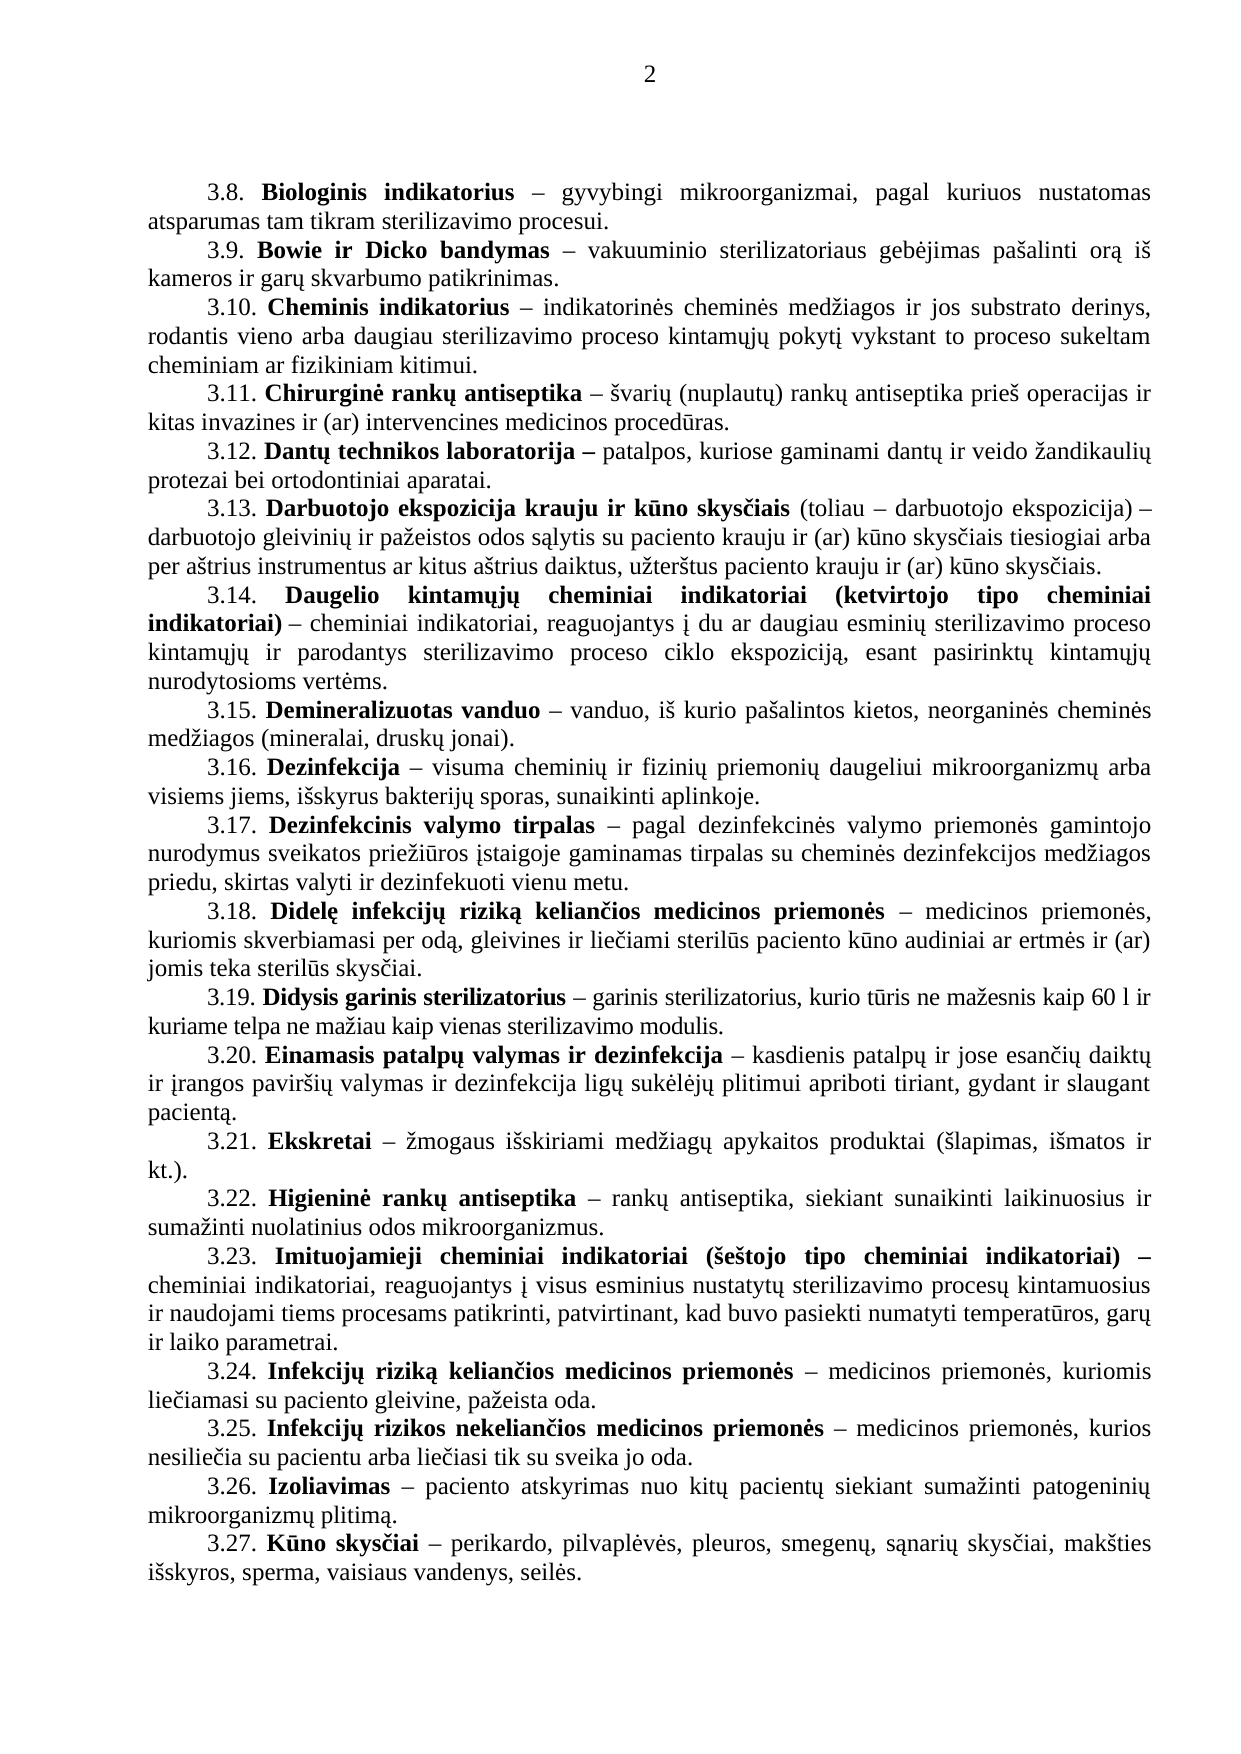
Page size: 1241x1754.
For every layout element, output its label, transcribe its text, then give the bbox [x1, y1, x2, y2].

text 3.25. Infekcijų rizikos nekeliančios medicinos priemonės – medicinos priemonės, kurios nesiliečia su pacientu arba liečiasi tik su sveika jo oda. [148, 1413, 1152, 1471]
text 3.13. Darbuotojo ekspozicija krauju ir kūno skysčiais (toliau – darbuotojo ekspozicija) – darbuotojo gleivinių ir pažeistos odos sąlytis su paciento krauju ir (ar) kūno skysčiais tiesiogiai arba per aštrius instrumentus ar kitus aštrius daiktus, užterštus paciento krauju ir (ar) kūno skysčiais. [148, 493, 1152, 580]
text 3.14. Daugelio kintamųjų cheminiai indikatoriai (ketvirtojo tipo cheminiai indikatoriai) – cheminiai indikatoriai, reaguojantys į du ar daugiau esminių sterilizavimo proceso kintamųjų ir parodantys sterilizavimo proceso ciklo ekspoziciją, esant pasirinktų kintamųjų nurodytosioms vertėms. [148, 580, 1152, 695]
text 3.18. Didelę infekcijų riziką keliančios medicinos priemonės – medicinos priemonės, kuriomis skverbiamasi per odą, gleivines ir liečiami sterilūs paciento kūno audiniai ar ertmės ir (ar) jomis teka sterilūs skysčiai. [148, 896, 1152, 982]
text 3.24. Infekcijų riziką keliančios medicinos priemonės – medicinos priemonės, kuriomis liečiamasi su paciento gleivine, pažeista oda. [148, 1356, 1152, 1413]
text 3.16. Dezinfekcija – visuma cheminių ir fizinių priemonių daugeliui mikroorganizmų arba visiems jiems, išskyrus bakterijų sporas, sunaikinti aplinkoje. [148, 752, 1152, 810]
text 3.23. Imituojamieji cheminiai indikatoriai (šeštojo tipo cheminiai indikatoriai) – cheminiai indikatoriai, reaguojantys į visus esminius nustatytų sterilizavimo procesų kintamuosius ir naudojami tiems procesams patikrinti, patvirtinant, kad buvo pasiekti numatyti temperatūros, garų ir laiko parametrai. [148, 1241, 1152, 1356]
text 3.17. Dezinfekcinis valymo tirpalas – pagal dezinfekcinės valymo priemonės gamintojo nurodymus sveikatos priežiūros įstaigoje gaminamas tirpalas su cheminės dezinfekcijos medžiagos priedu, skirtas valyti ir dezinfekuoti vienu metu. [148, 810, 1152, 896]
text 3.9. Bowie ir Dicko bandymas – vakuuminio sterilizatoriaus gebėjimas pašalinti orą iš kameros ir garų skvarbumo patikrinimas. [148, 235, 1152, 292]
text 3.21. Ekskretai – žmogaus išskiriami medžiagų apykaitos produktai (šlapimas, išmatos ir kt.). [148, 1126, 1152, 1183]
text 3.19. Didysis garinis sterilizatorius – garinis sterilizatorius, kurio tūris ne mažesnis kaip 60 l ir kuriame telpa ne mažiau kaip vienas sterilizavimo modulis. [148, 982, 1152, 1040]
text 3.12. Dantų technikos laboratorija – patalpos, kuriose gaminami dantų ir veido žandikaulių protezai bei ortodontiniai aparatai. [148, 436, 1152, 493]
text 3.10. Cheminis indikatorius – indikatorinės cheminės medžiagos ir jos substrato derinys, rodantis vieno arba daugiau sterilizavimo proceso kintamųjų pokytį vykstant to proceso sukeltam cheminiam ar fizikiniam kitimui. [148, 292, 1152, 378]
text 3.20. Einamasis patalpų valymas ir dezinfekcija – kasdienis patalpų ir jose esančių daiktų ir įrangos paviršių valymas ir dezinfekcija ligų sukėlėjų plitimui apriboti tiriant, gydant ir slaugant pacientą. [148, 1040, 1152, 1126]
text 3.26. Izoliavimas – paciento atskyrimas nuo kitų pacientų siekiant sumažinti patogeninių mikroorganizmų plitimą. [148, 1471, 1152, 1528]
text 3.22. Higieninė rankų antiseptika – rankų antiseptika, siekiant sunaikinti laikinuosius ir sumažinti nuolatinius odos mikroorganizmus. [148, 1183, 1152, 1241]
text 3.11. Chirurginė rankų antiseptika – švarių (nuplautų) rankų antiseptika prieš operacijas ir kitas invazines ir (ar) intervencines medicinos procedūras. [148, 378, 1152, 436]
text 3.15. Demineralizuotas vanduo – vanduo, iš kurio pašalintos kietos, neorganinės cheminės medžiagos (mineralai, druskų jonai). [148, 695, 1152, 752]
text 3.8. Biologinis indikatorius – gyvybingi mikroorganizmai, pagal kuriuos nustatomas atsparumas tam tikram sterilizavimo procesui. [148, 177, 1152, 235]
text 3.27. Kūno skysčiai – perikardo, pilvaplėvės, pleuros, smegenų, sąnarių skysčiai, makšties išskyros, sperma, vaisiaus vandenys, seilės. [148, 1528, 1152, 1586]
